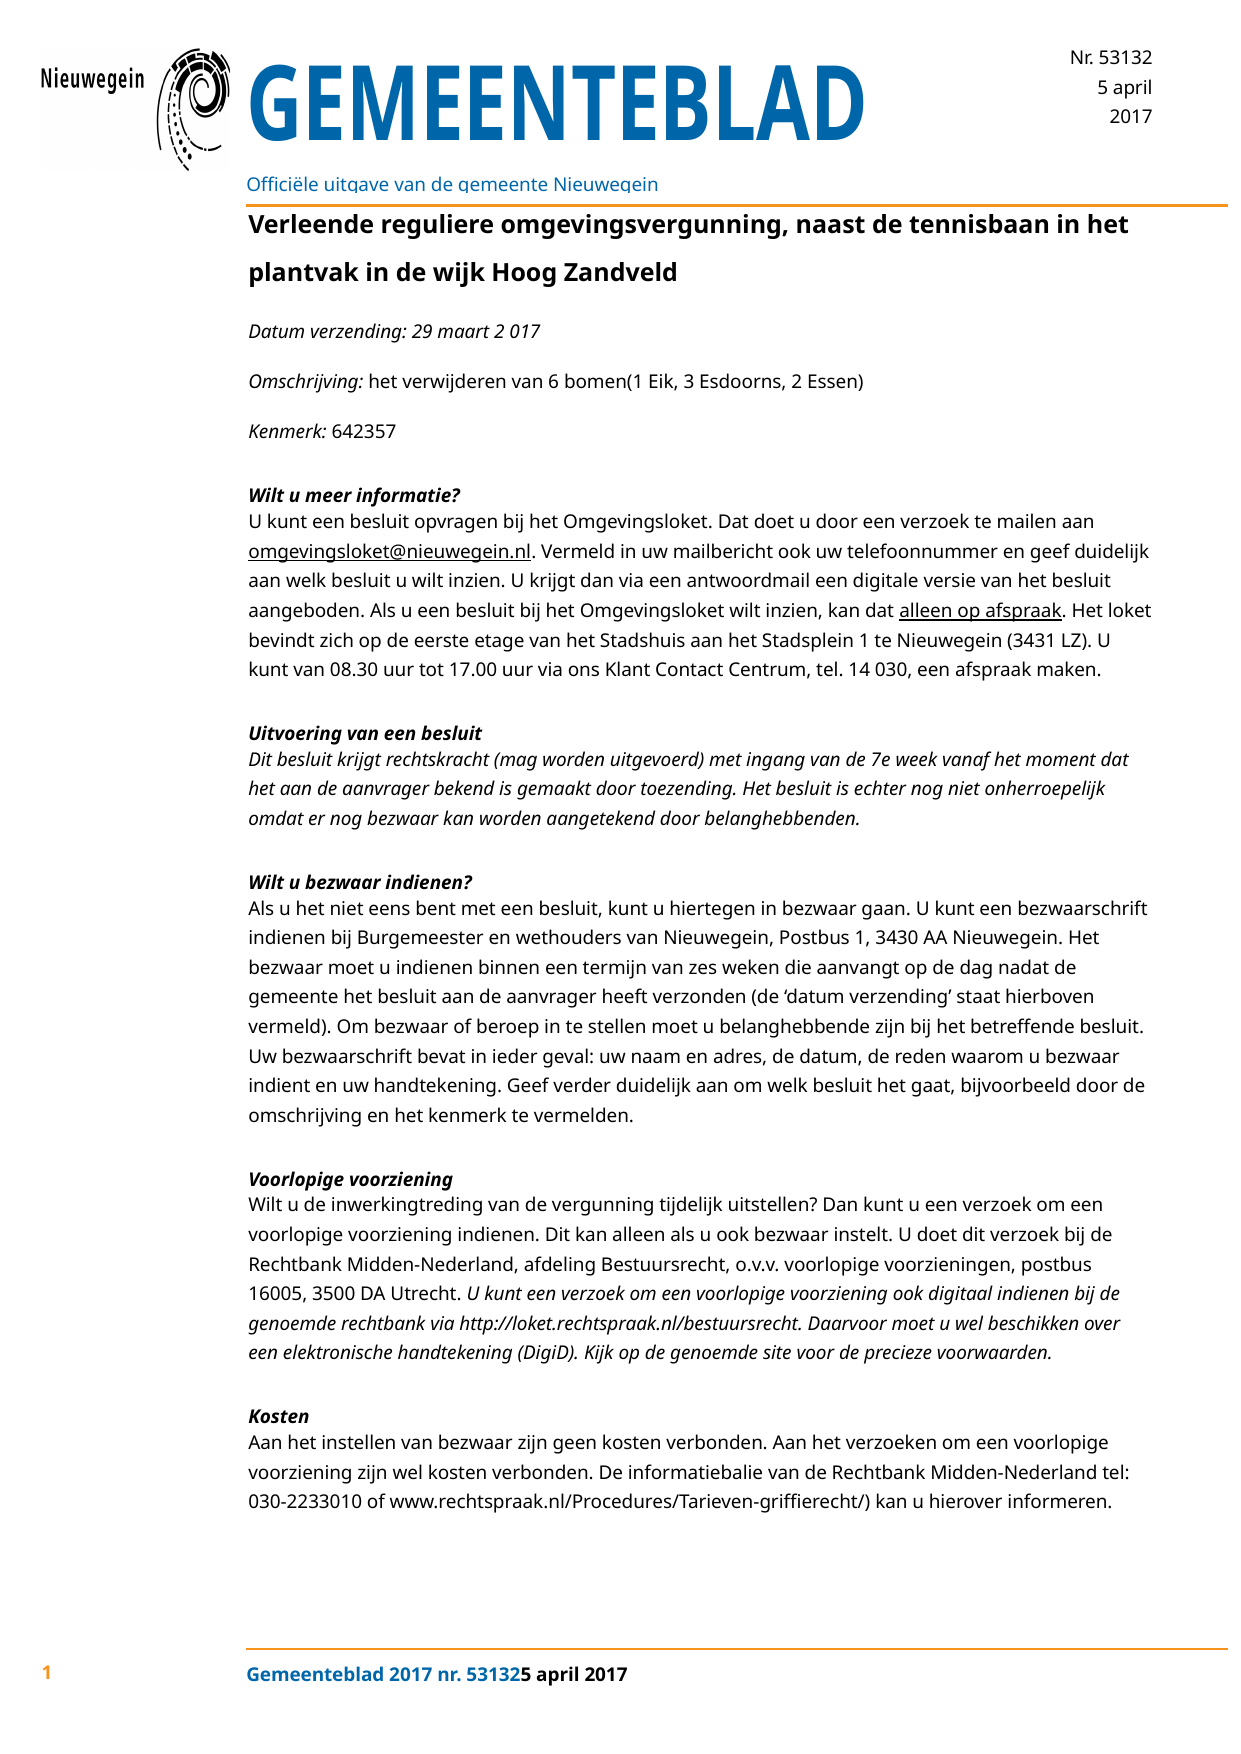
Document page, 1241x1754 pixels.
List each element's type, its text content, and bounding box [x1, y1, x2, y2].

text Kosten [248, 1403, 1152, 1429]
picture [41, 47, 231, 172]
text Wilt u bezwaar indienen? [248, 869, 1152, 895]
text Wilt u meer informatie? [248, 483, 1152, 508]
text Wilt u de inwerkingtreding van de vergunning tijdelijk uitstellen? Dan kunt u een verzoek om een voorlopige voorziening indienen. Dit kan alleen als u ook bezwaar instelt. U doet dit verzoek bij de Rechtbank Midden-Nederland, afdeling Bestuursrecht, o.v.v. voorlopige voorzieningen, postbus 16005, 3500 DA Utrecht. U kunt een verzoek om een voorlopige voorziening ook digitaal indienen bij de genoemde rechtbank via http://loket.rechtspraak.nl/bestuursrecht. Daarvoor moet u wel beschikken over een elektronische handtekening (DigiD). Kijk op de genoemde site voor de precieze voorwaarden. [248, 1192, 1152, 1365]
text U kunt een besluit opvragen bij het Omgevingsloket. Dat doet u door een verzoek te mailen aan omgevingsloket@nieuwegein.nl. Vermeld in uw mailbericht ook uw telefoonnummer en geef duidelijk aan welk besluit u wilt inzien. U krijgt dan via een antwoordmail een digitale versie van het besluit aangeboden. Als u een besluit bij het Omgevingsloket wilt inzien, kan dat alleen op afspraak. Het loket bevindt zich op de eerste etage van het Stadshuis aan het Stadsplein 1 te Nieuwegein (3431 LZ). U kunt van 08.30 uur tot 17.00 uur via ons Klant Contact Centrum, tel. 14 030, een afspraak maken. [248, 508, 1152, 682]
text Verleende reguliere omgevingsvergunning, naast de tennisbaan in het plantvak in de wijk Hoog Zandveld [248, 207, 1152, 288]
text Uitvoering van een besluit [248, 720, 1152, 746]
text Dit besluit krijgt rechtskracht (mag worden uitgevoerd) met ingang van de 7e week vanaf het moment dat het aan de aanvrager bekend is gemaakt door toezending. Het besluit is echter nog niet onherroepelijk omdat er nog bezwaar kan worden aangetekend door belanghebbenden. [248, 746, 1152, 831]
text Omschrijving: het verwijderen van 6 bomen(1 Eik, 3 Esdoorns, 2 Essen) [248, 368, 1152, 394]
text Kenmerk: 642357 [248, 419, 1152, 444]
text Aan het instellen van bezwaar zijn geen kosten verbonden. Aan het verzoeken om een voorlopige voorziening zijn wel kosten verbonden. De informatiebalie van de Rechtbank Midden-Nederland tel: 030-2233010 of www.rechtspraak.nl/Procedures/Tarieven-griffierecht/) kan u hierover informeren. [248, 1429, 1152, 1514]
text Voorlopige voorziening [248, 1166, 1152, 1192]
text Datum verzending: 29 maart 2 017 [248, 318, 1152, 344]
text Als u het niet eens bent met een besluit, kunt u hiertegen in bezwaar gaan. U kunt een bezwaarschrift indienen bij Burgemeester en wethouders van Nieuwegein, Postbus 1, 3430 AA Nieuwegein. Het bezwaar moet u indienen binnen een termijn van zes weken die aanvangt op de dag nadat de gemeente het besluit aan de aanvrager heeft verzonden (de ‘datum verzending’ staat hierboven vermeld). Om bezwaar of beroep in te stellen moet u belanghebbende zijn bij het betreffende besluit. Uw bezwaarschrift bevat in ieder geval: uw naam en adres, de datum, de reden waarom u bezwaar indient en uw handtekening. Geef verder duidelijk aan om welk besluit het gaat, bijvoorbeeld door de omschrijving en het kenmerk te vermelden. [248, 895, 1152, 1128]
